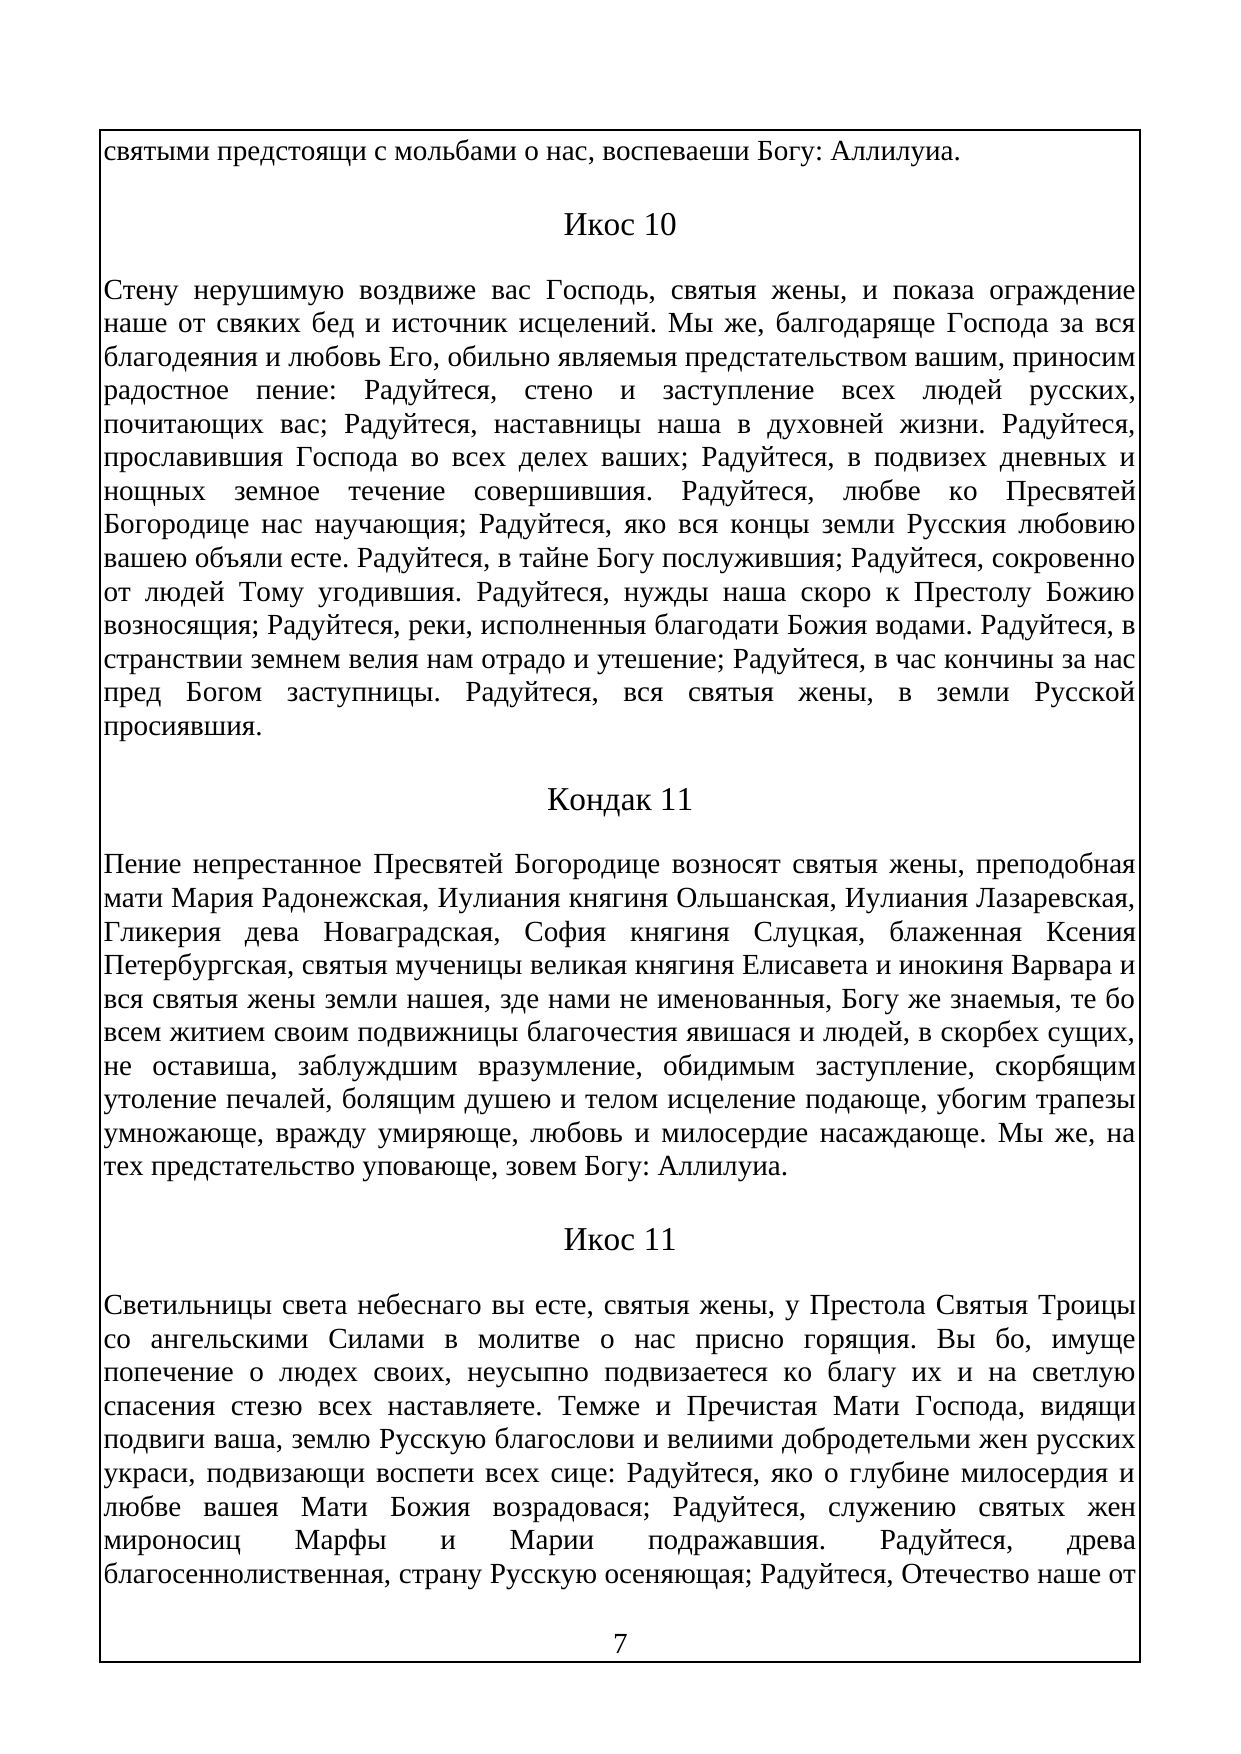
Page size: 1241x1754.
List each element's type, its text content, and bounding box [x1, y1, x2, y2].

subtitle Икос 11 [103, 1219, 1137, 1258]
text святыми предстоящи с мольбами о нас, воспеваеши Богу: Аллилуиа. [103, 133, 1137, 166]
text Пение непрестанное Пресвятей Богородице возносят святыя жены, преподобная мати Мария Радонежская, Иулиания княгиня Ольшанская, Иулиания Лазаревская, Гликерия дева Новаградская, София княгиня Слуцкая, блаженная Ксения Петербургская, святыя мученицы великая княгиня Елисавета и инокиня Варвара и вся святыя жены земли нашея, зде нами не именованныя, Богу же знаемыя, те бо всем житием своим подвижницы благочестия явишася и людей, в скорбех сущих, не оставиша, заблуждшим вразумление, обидимым заступление, скорбящим утоление печалей, болящим душею и телом исцеление подающе, убогим трапезы умножающе, вражду умиряюще, любовь и милосердие насаждающе. Мы же, на тех предстательство уповающе, зовем Богу: Аллилуиа. [103, 847, 1137, 1182]
text Светильницы света небеснаго вы есте, святыя жены, у Престола Святыя Троицы со ангельскими Силами в молитве о нас присно горящия. Вы бо, имуще попечение о людех своих, неусыпно подвизаетеся ко благу их и на светлую спасения стезю всех наставляете. Темже и Пречистая Мати Господа, видящи подвиги ваша, землю Русскую благослови и велиими добродетельми жен русских украси, подвизающи воспети всех сице: Радуйтеся, яко о глубине милосердия и любве вашея Мати Божия возрадовася; Радуйтеся, служению святых жен мироносиц Марфы и Марии подражавшия. Радуйтеся, древа благосеннолиственная, страну Русскую осеняющая; Радуйтеся, Отечество наше от [103, 1287, 1137, 1589]
text Стену нерушимую воздвиже вас Господь, святыя жены, и показа ограждение наше от свяких бед и источник исцелений. Мы же, балгодаряще Господа за вся благодеяния и любовь Его, обильно являемыя предстательством вашим, приносим радостное пение: Радуйтеся, стено и заступление всех людей русских, почитающих вас; Радуйтеся, наставницы наша в духовней жизни. Радуйтеся, прославившия Господа во всех делех ваших; Радуйтеся, в подвизех дневных и нощных земное течение совершившия. Радуйтеся, любве ко Пресвятей Богородице нас научающия; Радуйтеся, яко вся концы земли Русския любовию вашею объяли есте. Радуйтеся, в тайне Богу послужившия; Радуйтеся, сокровенно от людей Тому угодившия. Радуйтеся, нужды наша скоро к Престолу Божию возносящия; Радуйтеся, реки, исполненныя благодати Божия водами. Радуйтеся, в странствии земнем велия нам отрадо и утешение; Радуйтеся, в час кончины за нас пред Богом заступницы. Радуйтеся, вся святыя жены, в земли Русской просиявшия. [103, 272, 1137, 741]
subtitle Икос 10 [103, 204, 1137, 242]
subtitle Кондак 11 [103, 779, 1137, 817]
